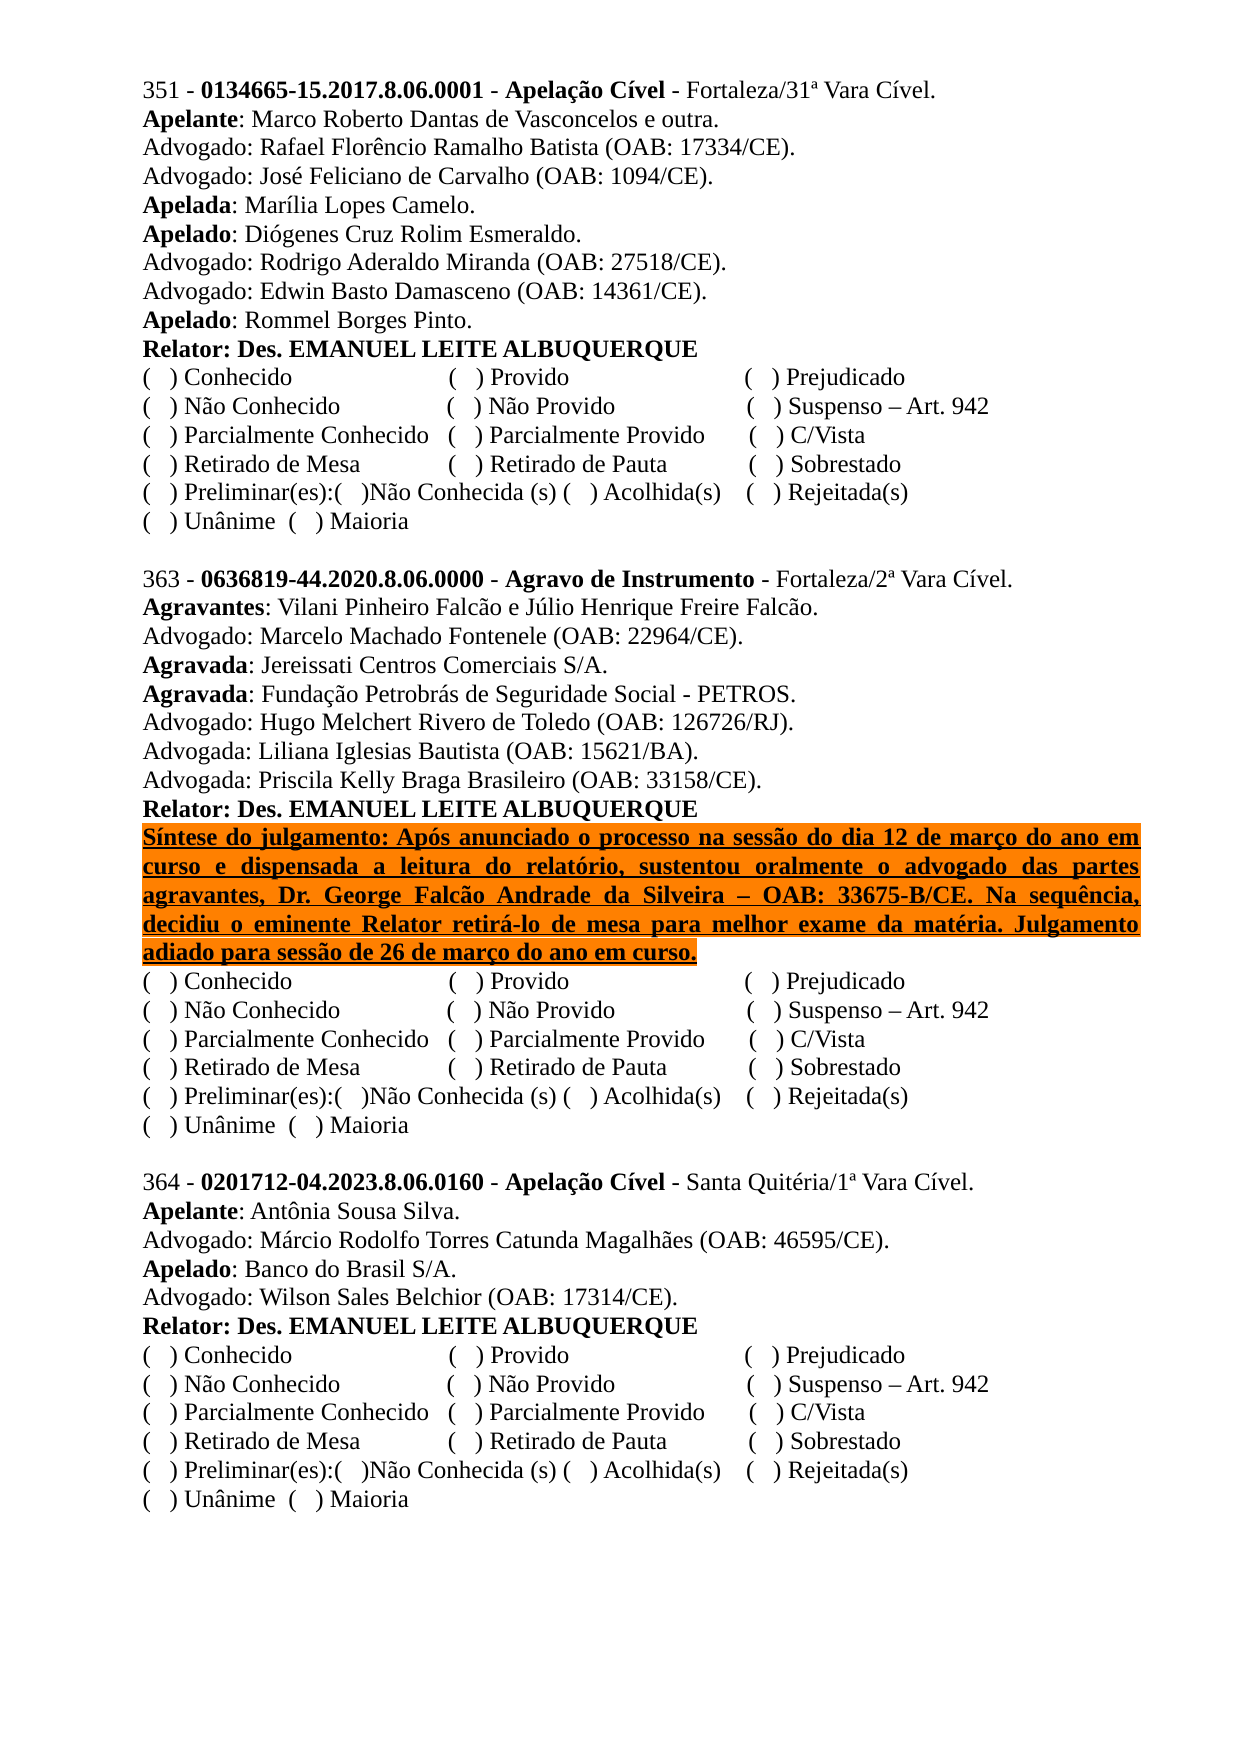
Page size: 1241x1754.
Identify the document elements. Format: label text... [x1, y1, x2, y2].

text Relator: Des. EMANUEL LEITE ALBUQUERQUE [142, 1311, 1141, 1340]
text Agravada: Fundação Petrobrás de Seguridade Social - PETROS. [142, 679, 1141, 707]
text Advogada: Priscila Kelly Braga Brasileiro (OAB: 33158/CE). [142, 765, 1141, 794]
text Apelado: Diógenes Cruz Rolim Esmeraldo. [142, 219, 1141, 247]
text ( ) Preliminar(es):( )Não Conhecida (s) ( ) Acolhida(s) ( ) Rejeitada(s) [142, 1081, 1158, 1110]
text 364 - 0201712-04.2023.8.06.0160 - Apelação Cível - Santa Quitéria/1ª Vara Cível. [142, 1167, 1141, 1196]
text ( ) Conhecido ( ) Provido ( ) Prejudicado [142, 966, 1141, 995]
text Advogada: Liliana Iglesias Bautista (OAB: 15621/BA). [142, 736, 1141, 765]
text ( ) Parcialmente Conhecido ( ) Parcialmente Provido ( ) C/Vista [142, 1024, 1158, 1052]
text ( ) Conhecido ( ) Provido ( ) Prejudicado [142, 362, 1141, 391]
text ( ) Parcialmente Conhecido ( ) Parcialmente Provido ( ) C/Vista [142, 1397, 1158, 1426]
text Relator: Des. EMANUEL LEITE ALBUQUERQUE [142, 794, 1141, 822]
text ( ) Unânime ( ) Maioria [142, 506, 1158, 535]
text Advogado: Rodrigo Aderaldo Miranda (OAB: 27518/CE). [142, 247, 1141, 276]
text Relator: Des. EMANUEL LEITE ALBUQUERQUE [142, 334, 1141, 362]
text ( ) Unânime ( ) Maioria [142, 1484, 1158, 1512]
text Apelado: Banco do Brasil S/A. [142, 1254, 1141, 1282]
text decidiu o eminente Relator retirá-lo de mesa para melhor exame da matéria. Julgamento adiado para sessão de 26 de março do ano em curso. [142, 906, 1141, 966]
text ( ) Não Conhecido ( ) Não Provido ( ) Suspenso – Art. 942 [142, 1369, 1158, 1397]
text ( ) Preliminar(es):( )Não Conhecida (s) ( ) Acolhida(s) ( ) Rejeitada(s) [142, 477, 1158, 506]
text Advogado: Márcio Rodolfo Torres Catunda Magalhães (OAB: 46595/CE). [142, 1225, 1141, 1254]
text 363 - 0636819-44.2020.8.06.0000 - Agravo de Instrumento - Fortaleza/2ª Vara Cível. [142, 564, 1141, 592]
text ( ) Preliminar(es):( )Não Conhecida (s) ( ) Acolhida(s) ( ) Rejeitada(s) [142, 1455, 1158, 1484]
text ( ) Retirado de Mesa ( ) Retirado de Pauta ( ) Sobrestado [142, 1426, 1158, 1455]
text Advogado: Edwin Basto Damasceno (OAB: 14361/CE). [142, 276, 1141, 305]
text Apelada: Marília Lopes Camelo. [142, 190, 1141, 219]
text ( ) Conhecido ( ) Provido ( ) Prejudicado [142, 1340, 1141, 1369]
text Advogado: José Feliciano de Carvalho (OAB: 1094/CE). [142, 161, 1141, 190]
text 351 - 0134665-15.2017.8.06.0001 - Apelação Cível - Fortaleza/31ª Vara Cível. [142, 75, 1141, 104]
text Advogado: Marcelo Machado Fontenele (OAB: 22964/CE). [142, 621, 1141, 650]
text Advogado: Wilson Sales Belchior (OAB: 17314/CE). [142, 1282, 1141, 1311]
text Apelante: Antônia Sousa Silva. [142, 1196, 1141, 1225]
text ( ) Unânime ( ) Maioria [142, 1110, 1158, 1139]
text Advogado: Hugo Melchert Rivero de Toledo (OAB: 126726/RJ). [142, 707, 1141, 736]
text ( ) Retirado de Mesa ( ) Retirado de Pauta ( ) Sobrestado [142, 449, 1158, 477]
text Apelante: Marco Roberto Dantas de Vasconcelos e outra. [142, 104, 1141, 132]
text Advogado: Rafael Florêncio Ramalho Batista (OAB: 17334/CE). [142, 132, 1141, 161]
text ( ) Não Conhecido ( ) Não Provido ( ) Suspenso – Art. 942 [142, 391, 1158, 420]
text ( ) Parcialmente Conhecido ( ) Parcialmente Provido ( ) C/Vista [142, 420, 1158, 449]
text ( ) Retirado de Mesa ( ) Retirado de Pauta ( ) Sobrestado [142, 1052, 1158, 1081]
text Apelado: Rommel Borges Pinto. [142, 305, 1141, 334]
text curso e dispensada a leitura do relatório, sustentou oralmente o advogado das partes agravantes, Dr. George Falcão Andrade da Silveira – OAB: 33675-B/CE. Na sequência, [142, 848, 1141, 905]
text Síntese do julgamento: Após anunciado o processo na sessão do dia 12 de março do ano em [142, 822, 1141, 847]
text ( ) Não Conhecido ( ) Não Provido ( ) Suspenso – Art. 942 [142, 995, 1158, 1024]
text Agravantes: Vilani Pinheiro Falcão e Júlio Henrique Freire Falcão. [142, 592, 1141, 621]
text Agravada: Jereissati Centros Comerciais S/A. [142, 650, 1141, 679]
